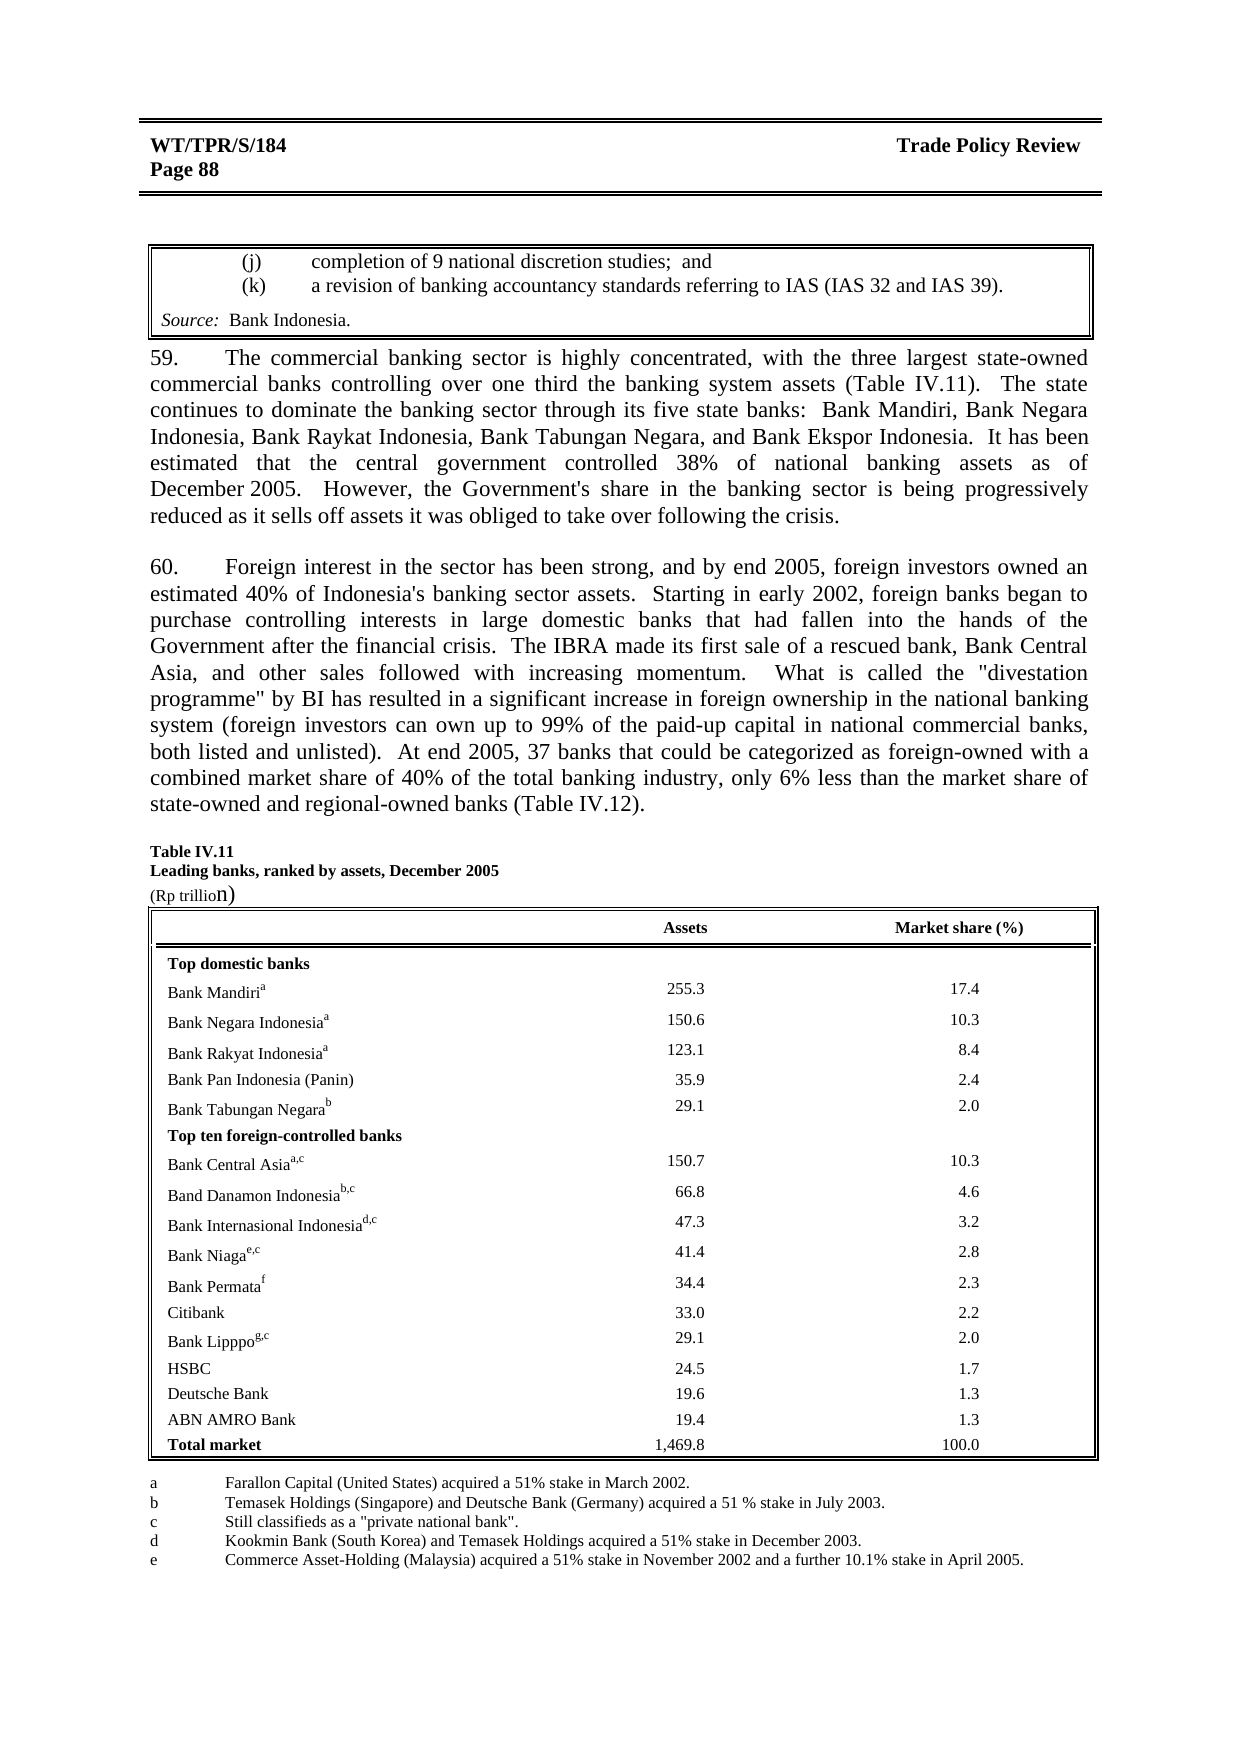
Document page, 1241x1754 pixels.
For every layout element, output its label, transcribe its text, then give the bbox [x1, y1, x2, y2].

table_cell 1.3 [822, 1380, 1094, 1405]
list The commercial banking sector is highly concentrated, with the three largest state-owned commercial banks controlling over one third the banking system assets (Table IV.11). The state continues to dominate the banking sector through its five state banks: Bank Mandiri, Bank Negara Indonesia, Bank Raykat Indonesia, Bank Tabungan Negara, and Bank Ekspor Indonesia. It has been estimated that the central government controlled 38% of national banking assets as of December 2005. However, the Government's share in the banking sector is being progressively reduced as it sells off assets it was obliged to take over following the crisis. [150, 344, 1090, 528]
table_cell [549, 948, 822, 975]
table_cell 10.3 [822, 1147, 1094, 1177]
table_cell 8.4 [822, 1036, 1094, 1066]
table_cell 1,469.8 [549, 1431, 822, 1456]
text Table IV.11 [150, 842, 1090, 861]
list Foreign interest in the sector has been strong, and by end 2005, foreign investors owned an estimated 40% of Indonesia's banking sector assets. Starting in early 2002, foreign banks began to purchase controlling interests in large domestic banks that had fallen into the hands of the Government after the financial crisis. The IBRA made its first sale of a rescued bank, Bank Central Asia, and other sales followed with increasing momentum. What is called the "divestation programme" by BI has resulted in a significant increase in foreign ownership in the national banking system (foreign investors can own up to 99% of the paid-up capital in national commercial banks, both listed and unlisted). At end 2005, 37 banks that could be categorized as foreign-owned with a combined market share of 40% of the total banking industry, only 6% less than the market share of state-owned and regional-owned banks (Table IV.12). [150, 553, 1090, 817]
text b Temasek Holdings (Singapore) and Deutsche Bank (Germany) acquired a 51 % stake in July 2003. [150, 1492, 1090, 1512]
table_cell Bank Lipppog,c [152, 1324, 549, 1354]
table_header [152, 911, 549, 943]
table_cell [549, 1122, 822, 1147]
table_cell 66.8 [549, 1178, 822, 1208]
table_cell Top ten foreign-controlled banks [152, 1122, 549, 1147]
table_cell Bank Mandiria [152, 975, 549, 1005]
table_cell 47.3 [549, 1208, 822, 1238]
table_header (j) completion of 9 national discretion studies; and (k) a revision of banking accountancy standards referring to IAS (IAS 32 and IAS 39). Source: Bank Indonesia. [152, 249, 1089, 335]
text d Kookmin Bank (South Korea) and Temasek Holdings acquired a 51% stake in December 2003. [150, 1531, 1090, 1550]
table_cell 17.4 [822, 975, 1094, 1005]
table_cell 255.3 [549, 975, 822, 1005]
table_cell Bank Pan Indonesia (Panin) [152, 1066, 549, 1091]
table_cell 4.6 [822, 1178, 1094, 1208]
table_cell Bank Internasional Indonesiad,c [152, 1208, 549, 1238]
text a Farallon Capital (United States) acquired a 51% stake in March 2002. [150, 1473, 1090, 1492]
table_cell 10.3 [822, 1005, 1094, 1036]
table_cell 29.1 [549, 1091, 822, 1122]
table_cell 2.2 [822, 1299, 1094, 1324]
table_header Assets [549, 911, 822, 943]
table_cell 2.8 [822, 1238, 1094, 1268]
table_cell Band Danamon Indonesiab,c [152, 1178, 549, 1208]
table_cell 3.2 [822, 1208, 1094, 1238]
table_cell 150.7 [549, 1147, 822, 1177]
table_cell 1.3 [822, 1405, 1094, 1431]
table_cell Bank Niagae,c [152, 1238, 549, 1268]
table_cell Citibank [152, 1299, 549, 1324]
table_cell ABN AMRO Bank [152, 1405, 549, 1431]
text c Still classifieds as a "private national bank". [150, 1512, 1090, 1531]
table_cell 100.0 [822, 1431, 1094, 1456]
table_cell 2.4 [822, 1066, 1094, 1091]
table_cell Bank Tabungan Negarab [152, 1091, 549, 1122]
table_cell 29.1 [549, 1324, 822, 1354]
table_cell 19.6 [549, 1380, 822, 1405]
table_cell 19.4 [549, 1405, 822, 1431]
text (Rp trillion) [150, 880, 1090, 906]
table_cell 24.5 [549, 1354, 822, 1380]
table_cell 1.7 [822, 1354, 1094, 1380]
subtitle Leading banks, ranked by assets, December 2005 [150, 861, 1090, 880]
table_cell 35.9 [549, 1066, 822, 1091]
table_cell [822, 1122, 1094, 1147]
text e Commerce Asset-Holding (Malaysia) acquired a 51% stake in November 2002 and a further 10.1% stake in April 2005. [150, 1550, 1090, 1569]
table_cell [822, 943, 1097, 975]
table_cell 150.6 [549, 1005, 822, 1036]
table_cell 2.3 [822, 1268, 1094, 1299]
table_cell Total market [152, 1431, 549, 1456]
table_cell 33.0 [549, 1299, 822, 1324]
table_cell Bank Permataf [152, 1268, 549, 1299]
table_cell Bank Negara Indonesiaa [152, 1005, 549, 1036]
table_cell 2.0 [822, 1324, 1094, 1354]
table_cell Top domestic banks [150, 943, 549, 975]
table_cell HSBC [152, 1354, 549, 1380]
table_cell 34.4 [549, 1268, 822, 1299]
table_cell Bank Central Asiaa,c [152, 1147, 549, 1177]
table_header Market share (%) [822, 911, 1094, 943]
table_cell 2.0 [822, 1091, 1094, 1122]
table_cell Deutsche Bank [152, 1380, 549, 1405]
table_cell 41.4 [549, 1238, 822, 1268]
table_cell 123.1 [549, 1036, 822, 1066]
table_cell Bank Rakyat Indonesiaa [152, 1036, 549, 1066]
